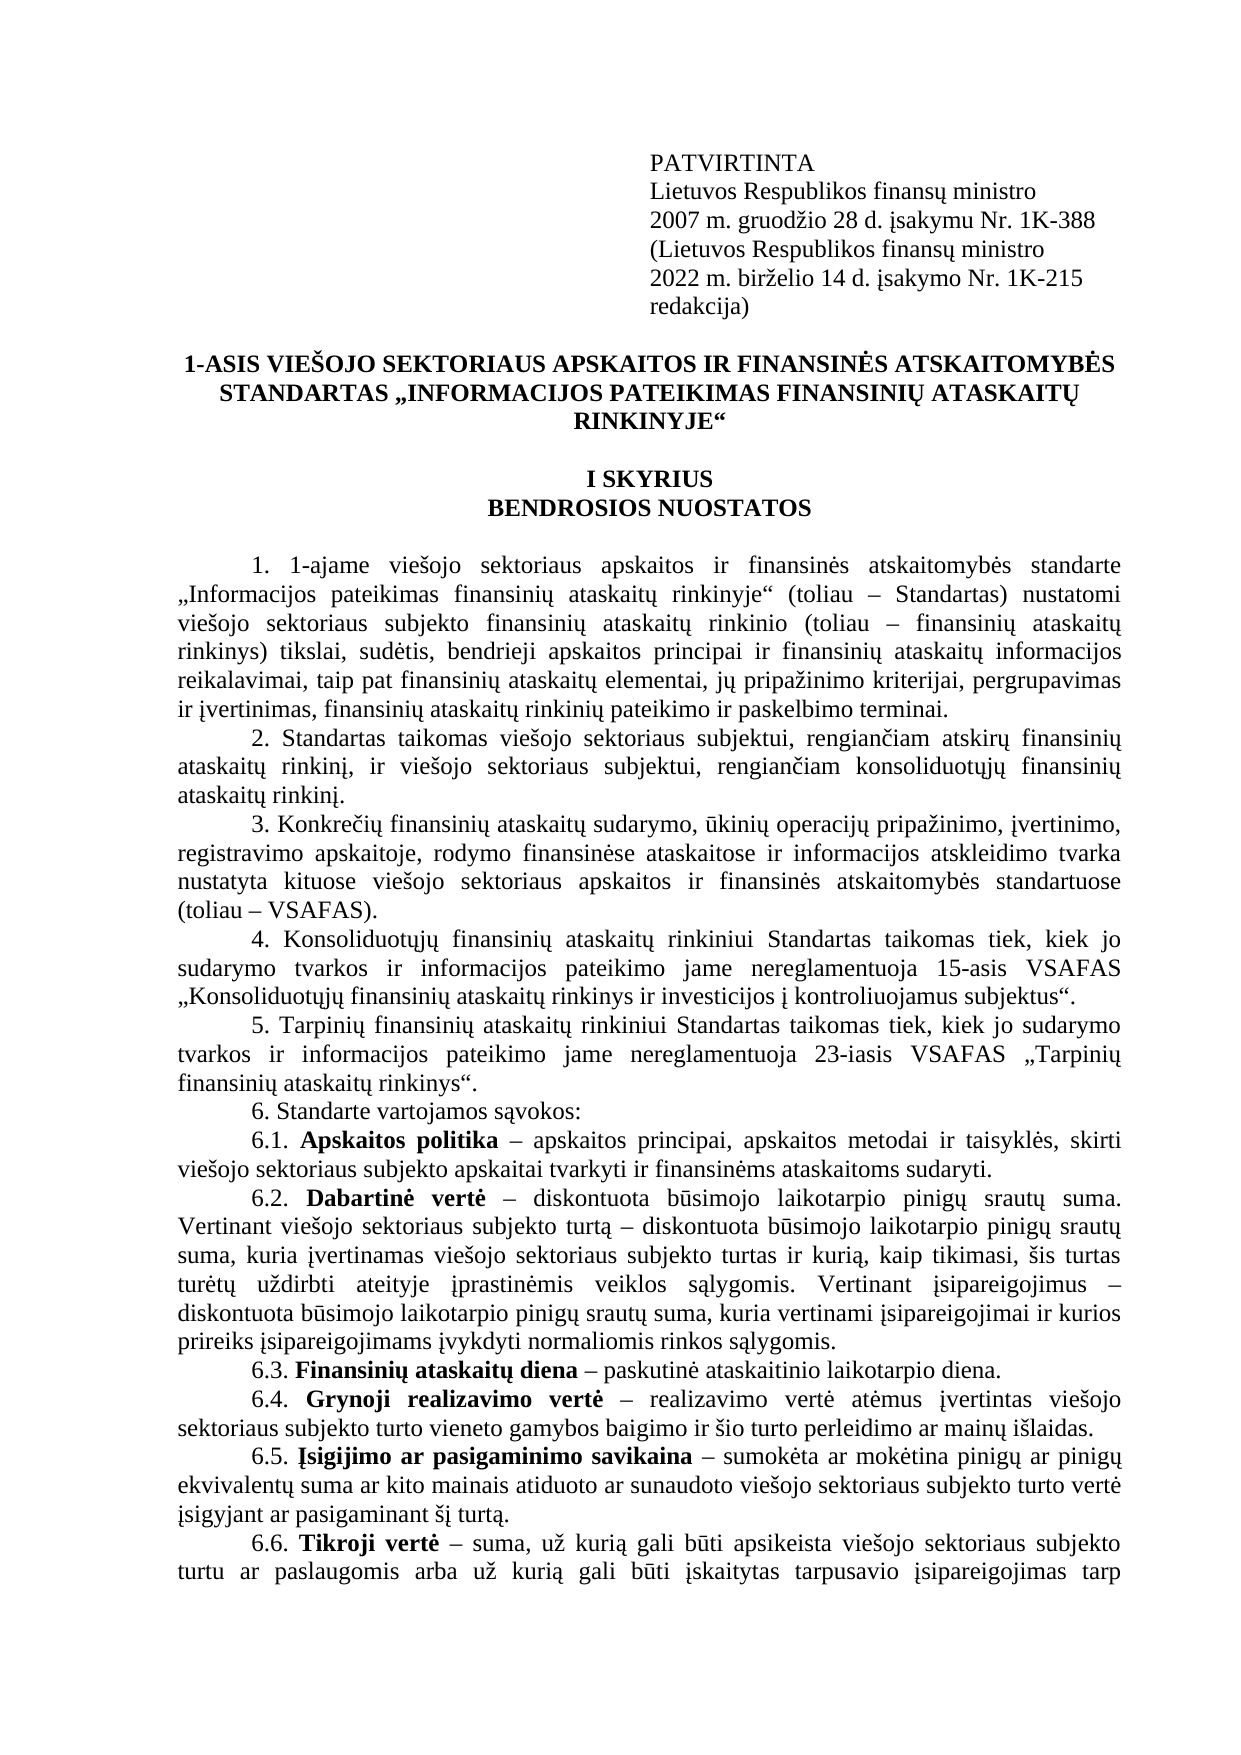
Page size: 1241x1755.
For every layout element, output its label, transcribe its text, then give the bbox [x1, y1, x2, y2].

text 2022 m. birželio 14 d. įsakymo Nr. 1K-215 [649, 263, 1122, 291]
text 6.5. Įsigijimo ar pasigaminimo savikaina – sumokėta ar mokėtina pinigų ar pinigų ekvivalentų suma ar kito mainais atiduoto ar sunaudoto viešojo sektoriaus subjekto turto vertė įsigyjant ar pasigaminant šį turtą. [177, 1441, 1122, 1528]
text 6. Standarte vartojamos sąvokos: [177, 1096, 1122, 1125]
text 6.6. Tikroji vertė – suma, už kurią gali būti apsikeista viešojo sektoriaus subjekto turtu ar paslaugomis arba už kurią gali būti įskaitytas tarpusavio įsipareigojimas tarp [177, 1528, 1122, 1585]
text Lietuvos Respublikos finansų ministro [649, 176, 1122, 205]
text 6.1. Apskaitos politika – apskaitos principai, apskaitos metodai ir taisyklės, skirti viešojo sektoriaus subjekto apskaitai tvarkyti ir finansinėms ataskaitoms sudaryti. [177, 1125, 1122, 1183]
text 1-ASIS VIEŠOJO SEKTORIAUS APSKAITOS IR FINANSINĖS ATSKAITOMYBĖS STANDARTAS „INFORMACIJOS PATEIKIMAS FINANSINIŲ ATASKAITŲ RINKINYJE“ [177, 349, 1122, 435]
text redakcija) [649, 291, 1122, 320]
text 6.3. Finansinių ataskaitų diena – paskutinė ataskaitinio laikotarpio diena. [177, 1355, 1122, 1384]
text 1. 1-ajame viešojo sektoriaus apskaitos ir finansinės atskaitomybės standarte „Informacijos pateikimas finansinių ataskaitų rinkinyje“ (toliau – Standartas) nustatomi viešojo sektoriaus subjekto finansinių ataskaitų rinkinio (toliau – finansinių ataskaitų rinkinys) tikslai, sudėtis, bendrieji apskaitos principai ir finansinių ataskaitų informacijos reikalavimai, taip pat finansinių ataskaitų elementai, jų pripažinimo kriterijai, pergrupavimas ir įvertinimas, finansinių ataskaitų rinkinių pateikimo ir paskelbimo terminai. [177, 550, 1122, 723]
text 6.2. Dabartinė vertė – diskontuota būsimojo laikotarpio pinigų srautų suma. Vertinant viešojo sektoriaus subjekto turtą – diskontuota būsimojo laikotarpio pinigų srautų suma, kuria įvertinamas viešojo sektoriaus subjekto turtas ir kurią, kaip tikimasi, šis turtas turėtų uždirbti ateityje įprastinėmis veiklos sąlygomis. Vertinant įsipareigojimus – diskontuota būsimojo laikotarpio pinigų srautų suma, kuria vertinami įsipareigojimai ir kurios prireiks įsipareigojimams įvykdyti normaliomis rinkos sąlygomis. [177, 1183, 1122, 1355]
text I SKYRIUS [177, 464, 1122, 493]
text 2007 m. gruodžio 28 d. įsakymu Nr. 1K-388 [649, 205, 1122, 234]
text 3. Konkrečių finansinių ataskaitų sudarymo, ūkinių operacijų pripažinimo, įvertinimo, registravimo apskaitoje, rodymo finansinėse ataskaitose ir informacijos atskleidimo tvarka nustatyta kituose viešojo sektoriaus apskaitos ir finansinės atskaitomybės standartuose (toliau – VSAFAS). [177, 809, 1122, 924]
text 2. Standartas taikomas viešojo sektoriaus subjektui, rengiančiam atskirų finansinių ataskaitų rinkinį, ir viešojo sektoriaus subjektui, rengiančiam konsoliduotųjų finansinių ataskaitų rinkinį. [177, 723, 1122, 809]
text 5. Tarpinių finansinių ataskaitų rinkiniui Standartas taikomas tiek, kiek jo sudarymo tvarkos ir informacijos pateikimo jame nereglamentuoja 23-iasis VSAFAS „Tarpinių finansinių ataskaitų rinkinys“. [177, 1010, 1122, 1096]
text PATVIRTINTA [649, 148, 1122, 176]
text BENDROSIOS NUOSTATOS [177, 493, 1122, 521]
text (Lietuvos Respublikos finansų ministro [649, 234, 1122, 263]
text 4. Konsoliduotųjų finansinių ataskaitų rinkiniui Standartas taikomas tiek, kiek jo sudarymo tvarkos ir informacijos pateikimo jame nereglamentuoja 15-asis VSAFAS „Konsoliduotųjų finansinių ataskaitų rinkinys ir investicijos į kontroliuojamus subjektus“. [177, 924, 1122, 1010]
text 6.4. Grynoji realizavimo vertė – realizavimo vertė atėmus įvertintas viešojo sektoriaus subjekto turto vieneto gamybos baigimo ir šio turto perleidimo ar mainų išlaidas. [177, 1384, 1122, 1441]
